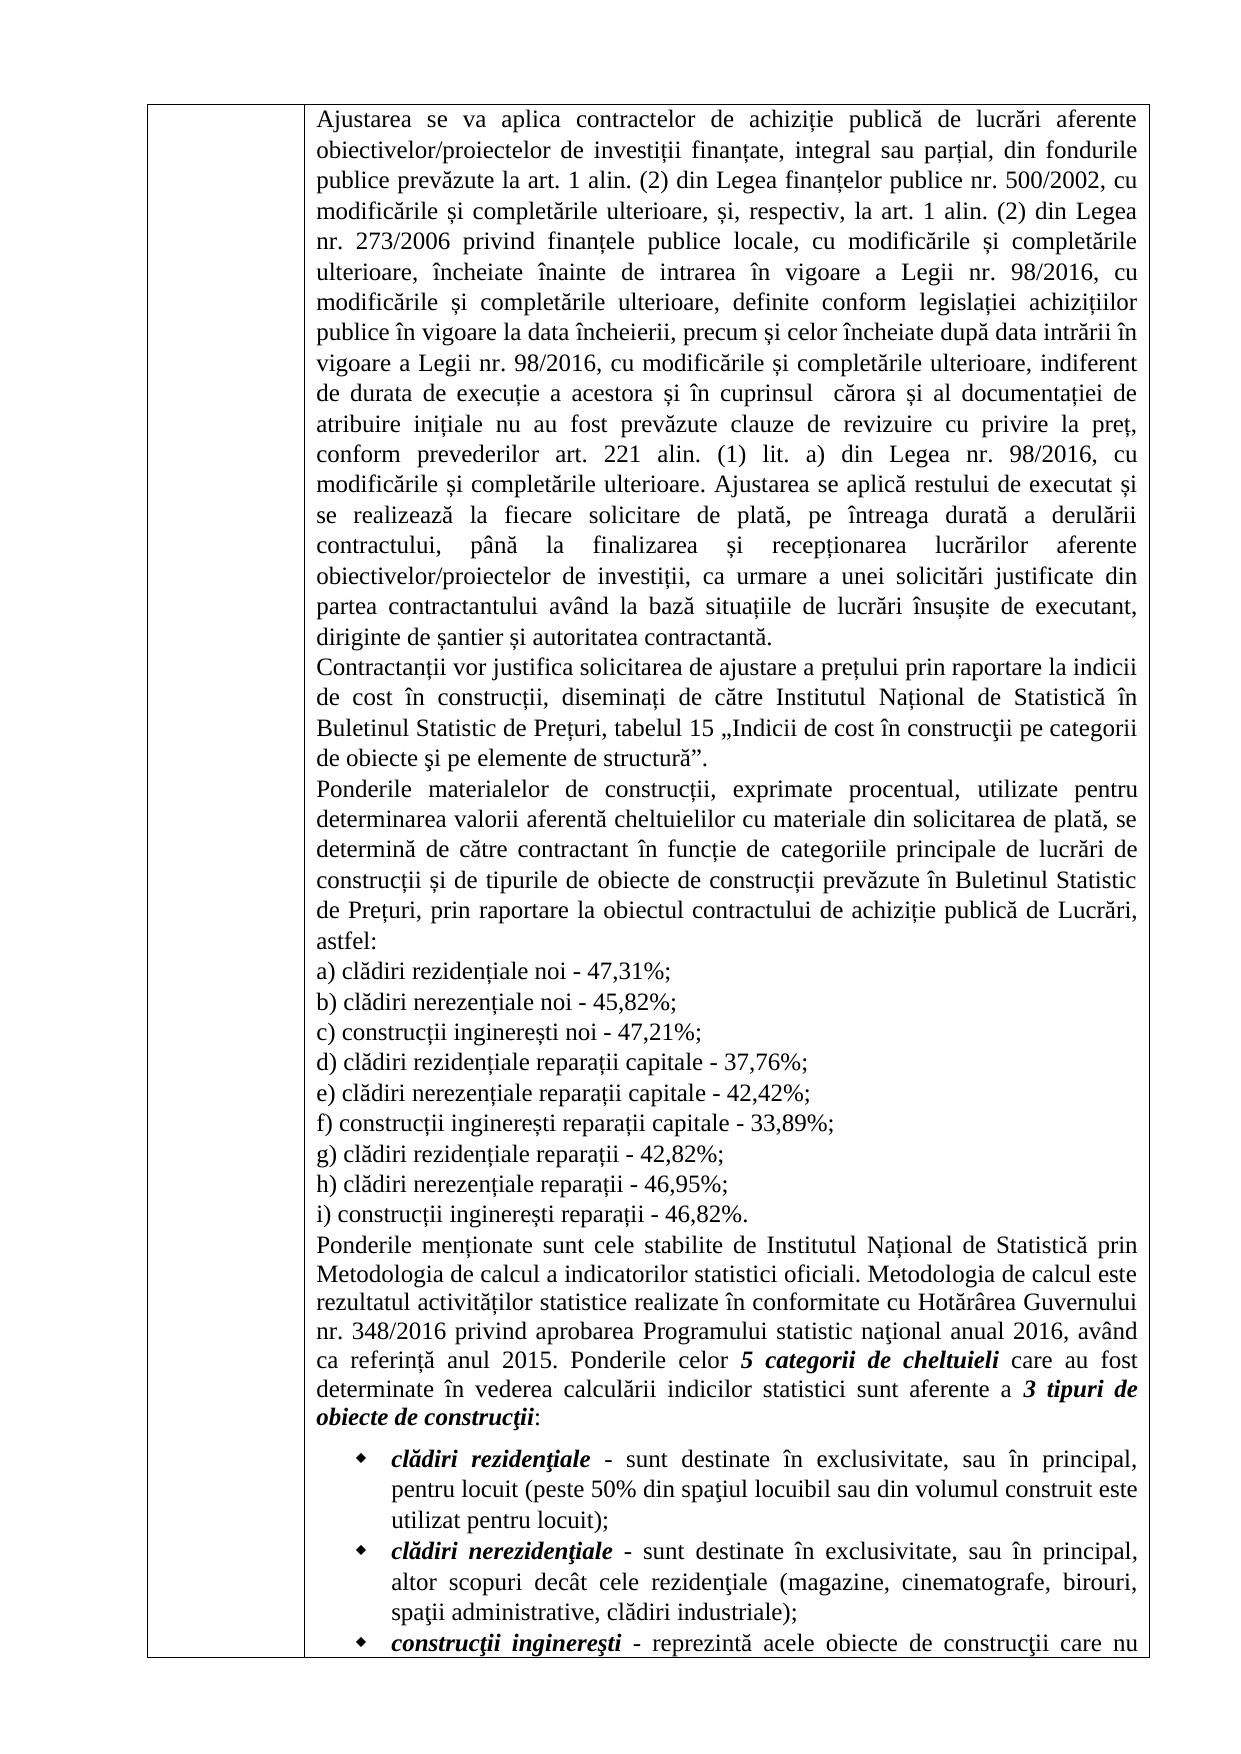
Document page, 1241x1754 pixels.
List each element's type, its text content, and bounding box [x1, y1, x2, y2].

table_cell 2. Schimbări preconizate [148, 105, 304, 1657]
table_cell Ajustarea se va aplica contractelor de achiziție publică de lucrări aferente obiectivelor/proiectelor de investiții finanțate, integral sau parțial, din fondurile publice prevăzute la art. 1 alin. (2) din Legea finanțelor publice nr. 500/2002, cu modificările și completările ulterioare, și, respectiv, la art. 1 alin. (2) din Legea nr. 273/2006 privind finanțele publice locale, cu modificările și completările ulterioare, încheiate înainte de intrarea în vigoare a Legii nr. 98/2016, cu modificările și completările ulterioare, definite conform legislației achizițiilor publice în vigoare la data încheierii, precum și celor încheiate după data intrării în vigoare a Legii nr. 98/2016, cu modificările și completările ulterioare, indiferent de durata de execuție a acestora și în cuprinsul cărora și al documentației de atribuire inițiale nu au fost prevăzute clauze de revizuire cu privire la preț, conform prevederilor art. 221 alin. (1) lit. a) din Legea nr. 98/2016, cu modificările și completările ulterioare. Ajustarea se aplică restului de executat și se realizează la fiecare solicitare de plată, pe întreaga durată a derulării contractului, până la finalizarea și recepționarea lucrărilor aferente obiectivelor/proiectelor de investiții, ca urmare a unei solicitări justificate din partea contractantului având la bază situațiile de lucrări însușite de executant, diriginte de șantier și autoritatea contractantă. Contractanții vor justifica solicitarea de ajustare a prețului prin raportare la indicii de cost în construcții, diseminați de către Institutul Național de Statistică în Buletinul Statistic de Prețuri, tabelul 15 „Indicii de cost în construcţii pe categorii de obiecte şi pe elemente de structură”. Ponderile materialelor de construcții, exprimate procentual, utilizate pentru determinarea valorii aferentă cheltuielilor cu materiale din solicitarea de plată, se determină de către contractant în funcție de categoriile principale de lucrări de construcții și de tipurile de obiecte de construcții prevăzute în Buletinul Statistic de Prețuri, prin raportare la obiectul contractului de achiziție publică de Lucrări, astfel: a) clădiri rezidențiale noi - 47,31%; b) clădiri nerezențiale noi - 45,82%; c) construcții inginerești noi - 47,21%; d) clădiri rezidențiale reparații capitale - 37,76%; e) clădiri nerezențiale reparații capitale - 42,42%; f) construcții inginerești reparații capitale - 33,89%; g) clădiri rezidențiale reparații - 42,82%; h) clădiri nerezențiale reparații - 46,95%; i) construcții inginerești reparații - 46,82%. Ponderile menționate sunt cele stabilite de Institutul Național de Statistică prin Metodologia de calcul a indicatorilor statistici oficiali. Metodologia de calcul este rezultatul activităților statistice realizate în conformitate cu Hotărârea Guvernului nr. 348/2016 privind aprobarea Programului statistic naţional anual 2016, având ca referință anul 2015. Ponderile celor 5 categorii de cheltuieli care au fost determinate în vederea calculării indicilor statistici sunt aferente a 3 tipuri de obiecte de construcţii: clădiri rezidenţiale - sunt destinate în exclusivitate, sau în principal, pentru locuit (peste 50% din spaţiul locuibil sau din volumul construit este utilizat pentru locuit); clădiri nerezidenţiale - sunt destinate în exclusivitate, sau în principal, altor scopuri decât cele rezidenţiale (magazine, cinematografe, birouri, spaţii administrative, clădiri industriale); construcţii inginereşti - reprezintă acele obiecte de construcţii care nu [305, 105, 1149, 1657]
